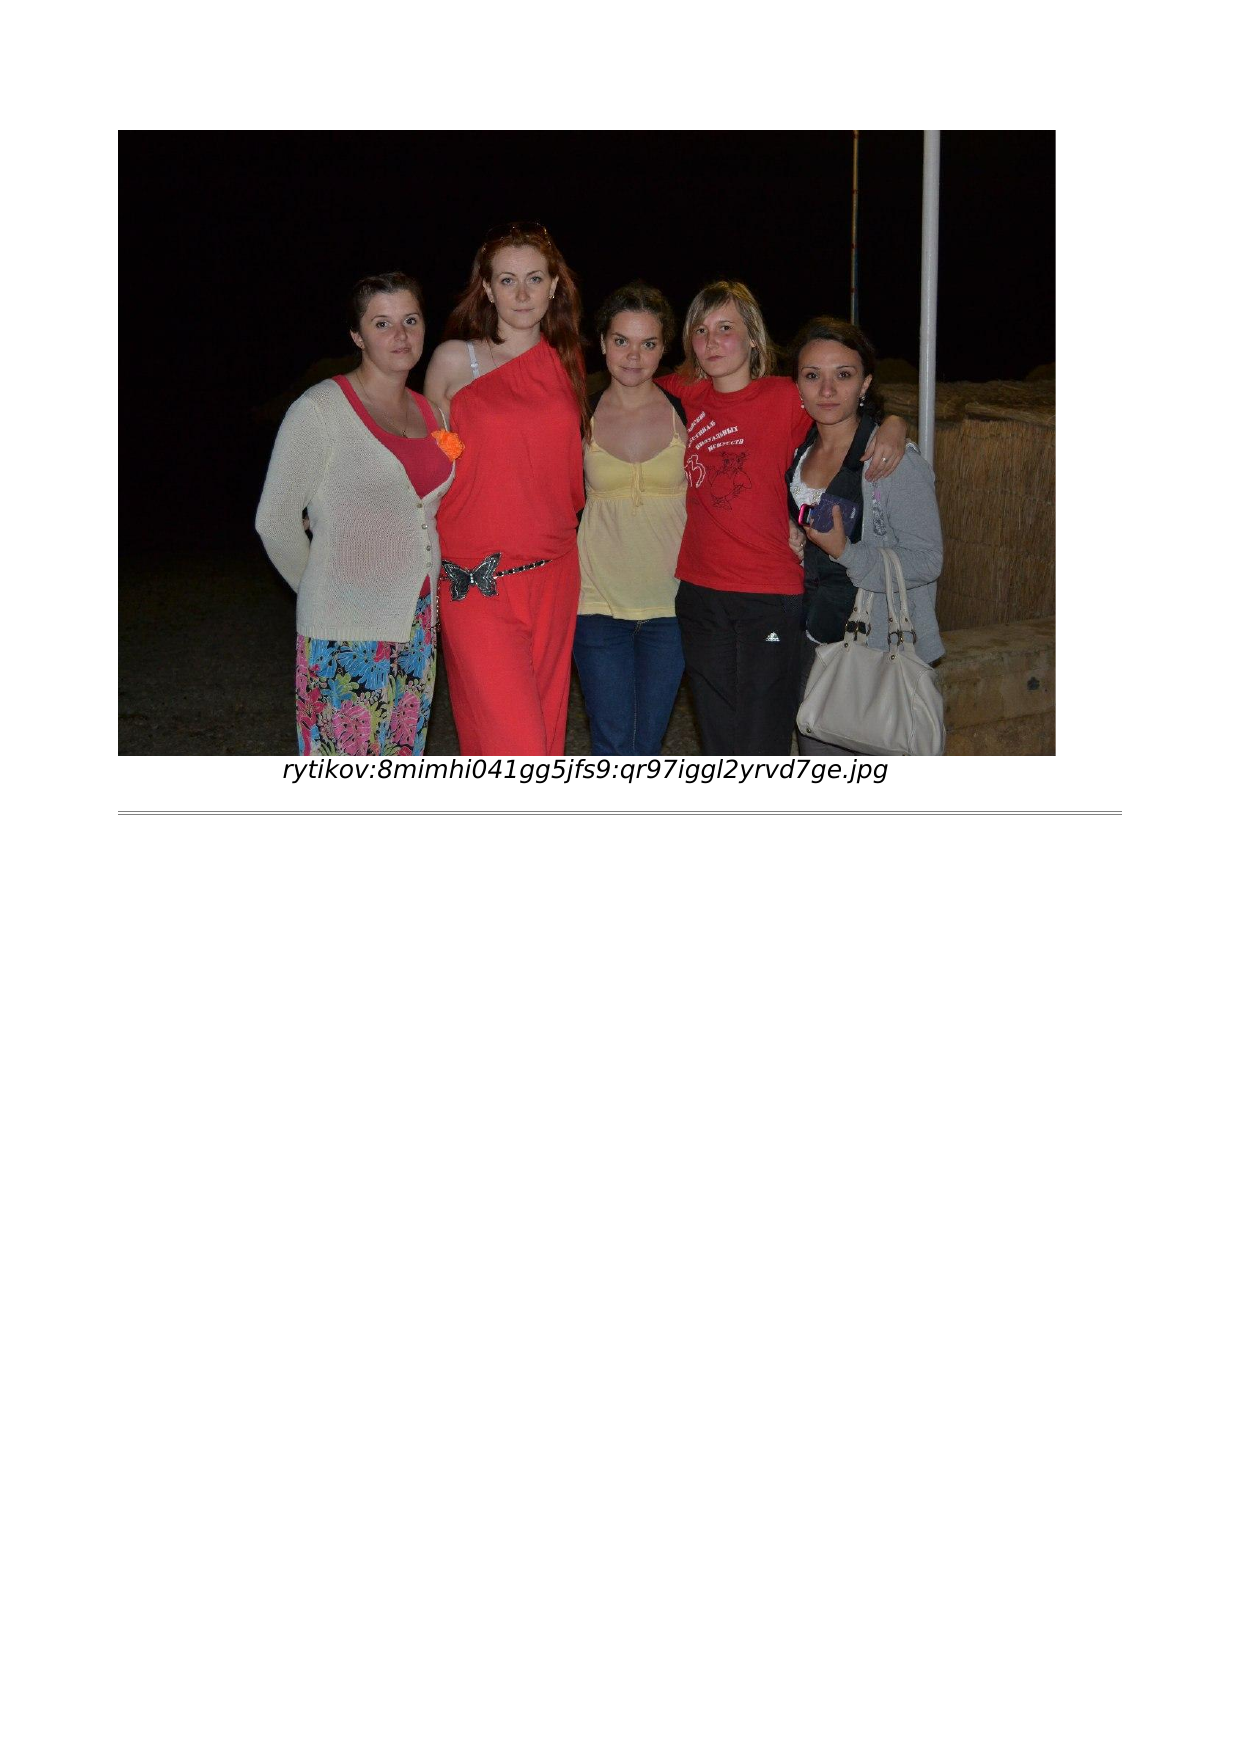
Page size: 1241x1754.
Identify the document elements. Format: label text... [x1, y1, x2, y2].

picture [118, 130, 1056, 756]
text rytikov:8mimhi041gg5jfs9:qr97iggl2yrvd7ge.jpg [118, 756, 1056, 784]
